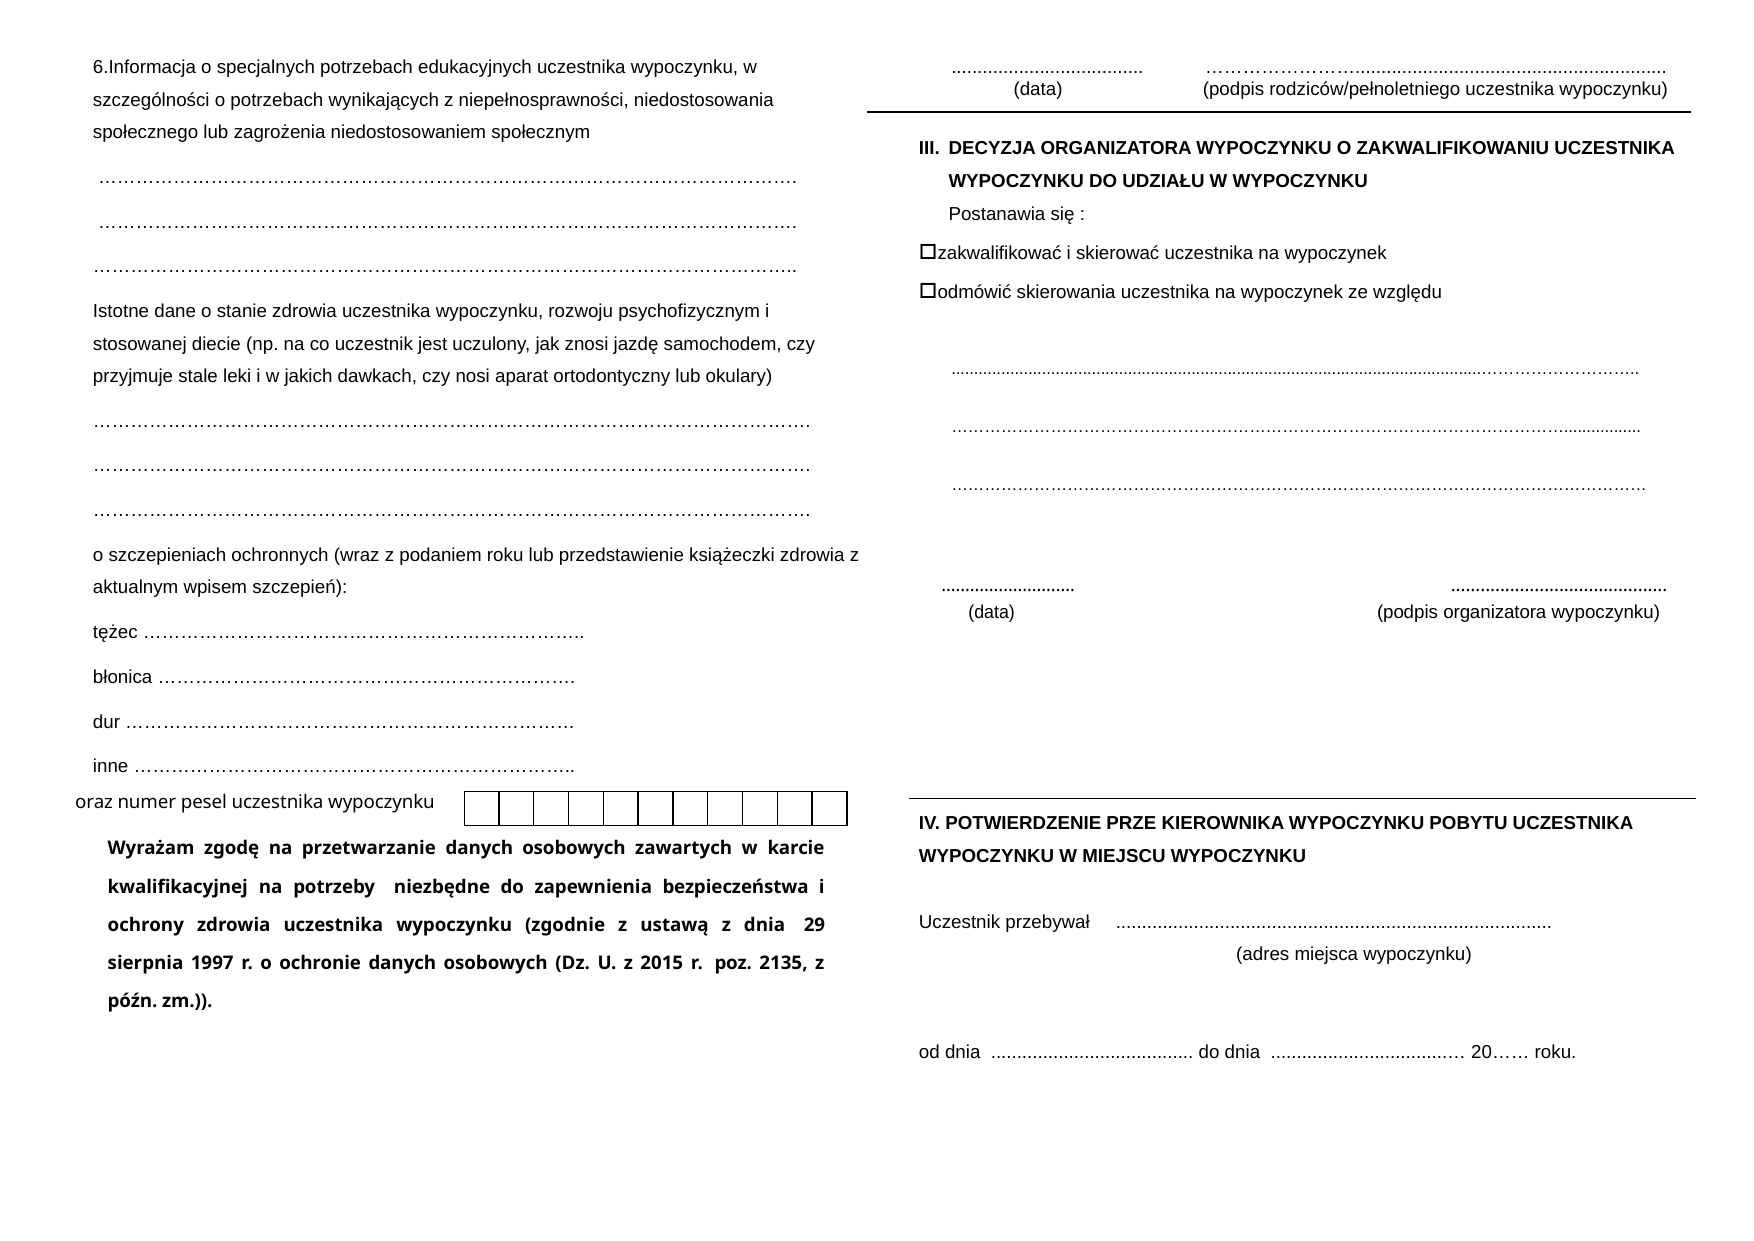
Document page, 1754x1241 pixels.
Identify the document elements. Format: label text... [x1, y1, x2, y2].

list zakwalifikować i skierować uczestnika na wypoczynek [919, 241, 1706, 263]
subtitle Wyrażam zgodę na przetwarzanie danych osobowych zawartych w karcie kwalifikacyjnej na potrzeby niezbędne do zapewnienia bezpieczeństwa i ochrony zdrowia uczestnika wypoczynku (zgodnie z ustawą z dnia 29 sierpnia 1997 r. o ochronie danych osobowych (Dz. U. z 2015 r. poz. 2135, z późn. zm.)). [107, 835, 825, 1013]
text inne …………………………………………………………….. [93, 755, 862, 777]
text ……………………………………………………………………………………………………. [93, 499, 862, 521]
text Uczestnik przebywał .................................................................................... [919, 911, 1699, 932]
text ............................ ............................................ [919, 571, 1689, 597]
text Istotne dane o stanie zdrowia uczestnika wypoczynku, rozwoju psychofizycznym i stosowanej diecie (np. na co uczestnik jest uczulony, jak znosi jazdę samochodem, czy przyjmuje stale leki i w jakich dawkach, czy nosi aparat ortodontyczny lub okulary) [93, 300, 862, 386]
subtitle ..................................... ……………………............................................................ (data) (podpis rodziców/pełnoletniego uczestnika wypoczynku) [951, 56, 1668, 99]
text …………………………………………………………………………………………………. [93, 166, 862, 187]
text błonica …………………………………………………………. [93, 666, 862, 687]
text ……………………………………………………………………………………………………………… [951, 474, 1706, 493]
text .....................................................................................................................……………………….. [951, 358, 1706, 378]
list odmówić skierowania uczestnika na wypoczynek ze względu [919, 281, 1706, 303]
text o szczepieniach ochronnych (wraz z podaniem roku lub przedstawienie książeczki zdrowia z aktualnym wpisem szczepień): [93, 544, 862, 598]
text IV. POTWIERDZENIE PRZE KIEROWNIKA WYPOCZYNKU POBYTU UCZESTNIKA WYPOCZYNKU W MIEJSCU WYPOCZYNKU [919, 812, 1706, 866]
text 6.Informacja o specjalnych potrzebach edukacyjnych uczestnika wypoczynku, w szczególności o potrzebach wynikających z niepełnosprawności, niedostosowania społecznego lub zagrożenia niedostosowaniem społecznym [93, 56, 862, 142]
text ……………………………………………………………………………………………………. [93, 409, 862, 431]
text …………………………………………………………………………………………………................. [951, 416, 1706, 436]
text oraz numer pesel uczestnika wypoczynku [75, 788, 862, 814]
text (adres miejsca wypoczynku) [919, 943, 1701, 964]
text tężec …………………………………………………………….. [93, 621, 862, 642]
text ………………………………………………………………………………………………….. [93, 255, 862, 277]
text III. DECYZJA ORGANIZATORA WYPOCZYNKU O ZAKWALIFIKOWANIU UCZESTNIKA WYPOCZYNKU DO UDZIAŁU W WYPOCZYNKU Postanawia się : [919, 136, 1706, 224]
text od dnia ....................................... do dnia ..................................… 20…… roku. [919, 1041, 1695, 1063]
text (data) (podpis organizatora wypoczynku) [919, 597, 1706, 624]
text …………………………………………………………………………………………………. [93, 210, 862, 232]
text ……………………………………………………………………………………………………. [93, 454, 862, 476]
text dur ……………………………………………………………… [93, 710, 862, 732]
